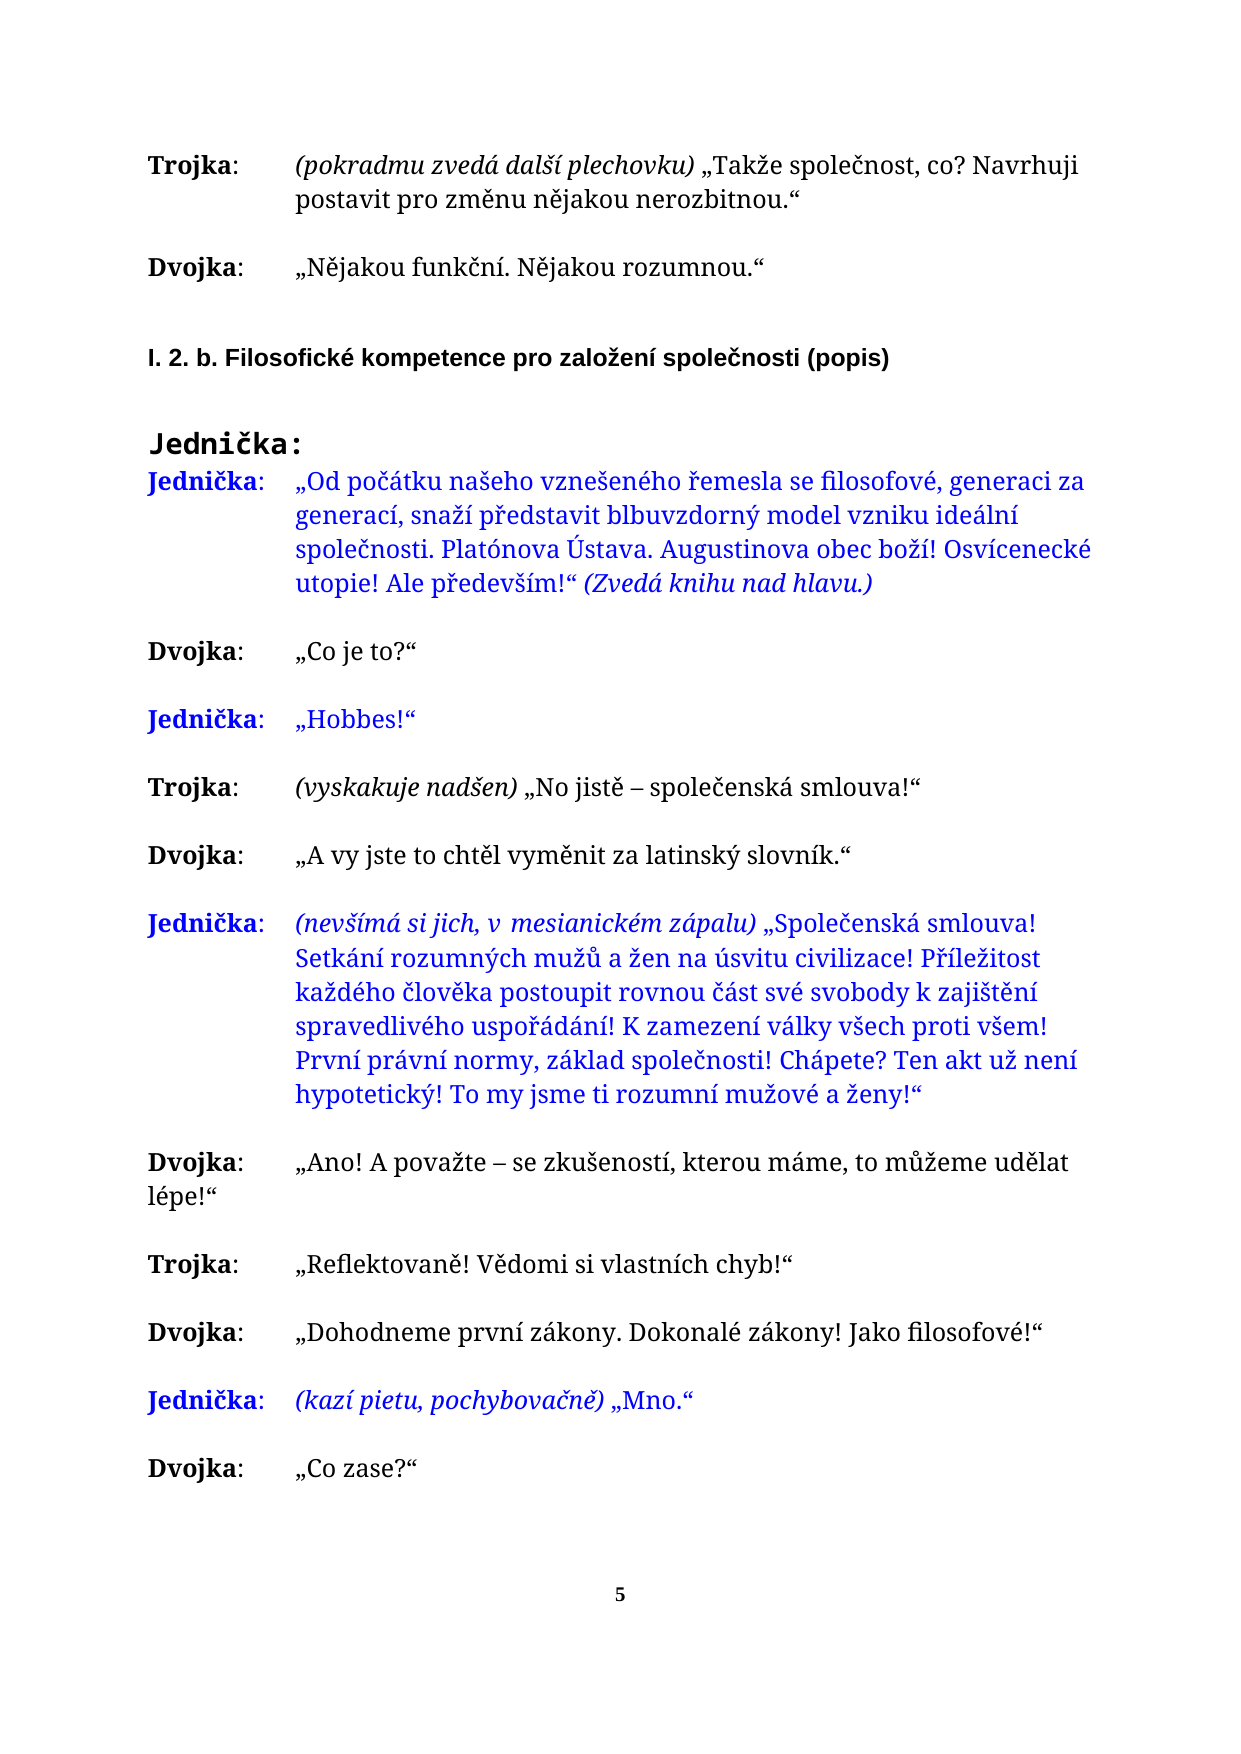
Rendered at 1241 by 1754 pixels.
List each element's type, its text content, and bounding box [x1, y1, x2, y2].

text Jednička: [148, 424, 1093, 463]
text Jednička: „Hobbes!“ [148, 702, 1093, 736]
text Jednička: (kazí pietu, pochybovačně) „Mno.“ [148, 1383, 1093, 1417]
text Trojka: (pokradmu zvedá další plechovku) „Takže společnost, co? Navrhuji postavit pro změnu nějakou nerozbitnou.“ [148, 148, 1093, 216]
text Jednička: (nevšímá si jich, v mesianickém zápalu) „Společenská smlouva! Setkání rozumných mužů a žen na úsvitu civilizace! Příležitost každého člověka postoupit rovnou část své svobody k zajištění spravedlivého uspořádání! K zamezení války všech proti všem! První právní normy, základ společnosti! Chápete? Ten akt už není hypotetický! To my jsme ti rozumní mužové a ženy!“ [148, 906, 1093, 1111]
text Dvojka: „Co je to?“ [148, 634, 1093, 668]
text Dvojka: „Ano! A považte – se zkušeností, kterou máme, to můžeme udělat lépe!“ [148, 1144, 1093, 1213]
text Dvojka: „A vy jste to chtěl vyměnit za latinský slovník.“ [148, 838, 1093, 872]
text Dvojka: „Co zase?“ [148, 1451, 1093, 1485]
subtitle I. 2. b. Filosofické kompetence pro založení společnosti (popis) [148, 343, 1093, 371]
text Trojka: (vyskakuje nadšen) „No jistě – společenská smlouva!“ [148, 770, 1093, 804]
text Dvojka: „Dohodneme první zákony. Dokonalé zákony! Jako filosofové!“ [148, 1315, 1093, 1349]
text Trojka: „Reflektovaně! Vědomi si vlastních chyb!“ [148, 1247, 1093, 1281]
text Jednička: „Od počátku našeho vznešeného řemesla se filosofové, generaci za generací, snaží představit blbuvzdorný model vzniku ideální společnosti. Platónova Ústava. Augustinova obec boží! Osvícenecké utopie! Ale především!“ (Zvedá knihu nad hlavu.) [148, 463, 1093, 599]
text Dvojka: „Nějakou funkční. Nějakou rozumnou.“ [148, 250, 1093, 284]
